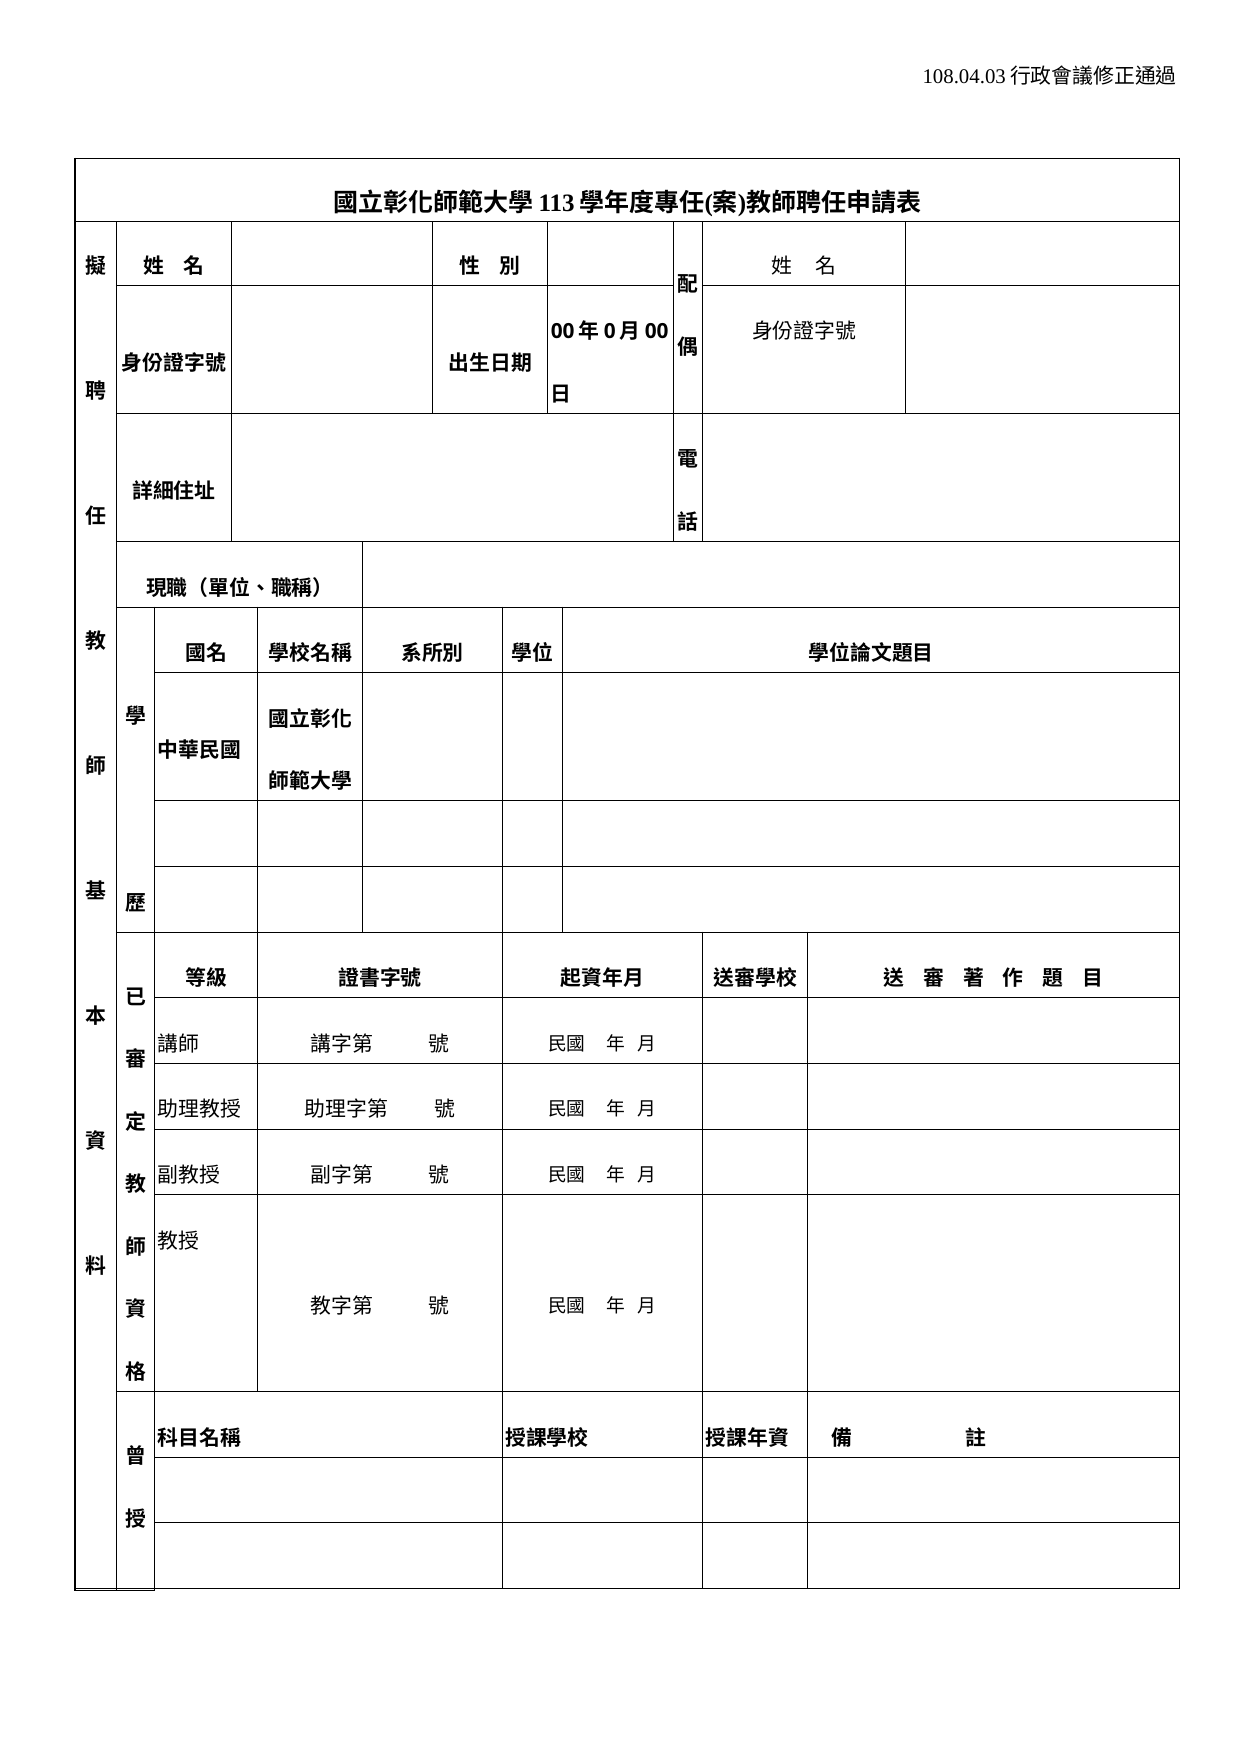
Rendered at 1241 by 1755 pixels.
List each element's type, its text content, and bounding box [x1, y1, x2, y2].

table_cell [503, 867, 562, 932]
table_cell 等級 [155, 933, 257, 997]
table_cell 國名 [155, 608, 257, 672]
table_cell 學 歷 [117, 608, 154, 932]
table_cell 民國 年 月 [503, 998, 702, 1063]
table_cell [703, 1064, 807, 1128]
table_cell 教授 [155, 1195, 257, 1391]
table_cell 民國 年 月 [503, 1195, 702, 1391]
table_cell [232, 222, 432, 285]
table_cell [503, 1458, 702, 1522]
table_cell [363, 673, 502, 800]
table_cell [808, 998, 1179, 1063]
table_cell 曾 授 [117, 1392, 154, 1588]
table_cell [563, 867, 1179, 932]
table_cell 助理教授 [155, 1064, 257, 1128]
table_cell [232, 286, 432, 413]
table_cell 身份證字號 [703, 286, 905, 413]
table_cell 詳細住址 [117, 414, 231, 541]
table_cell 現職（單位、職稱） [117, 542, 362, 607]
table_cell [363, 542, 1179, 607]
table_cell [703, 1458, 807, 1522]
table_cell [258, 867, 362, 932]
table_cell [155, 801, 257, 866]
table_cell [703, 1523, 807, 1588]
table_cell [155, 1458, 502, 1522]
table_cell 姓 名 [117, 222, 231, 285]
table_cell [363, 867, 502, 932]
table_cell 國立彰化師範大學113學年度專任(案)教師聘任申請表 [76, 159, 1179, 221]
table_cell [703, 998, 807, 1063]
table_cell 科目名稱 [155, 1392, 502, 1457]
table_cell 講師 [155, 998, 257, 1063]
table_cell [563, 673, 1179, 800]
table_cell [808, 1523, 1179, 1588]
table_cell [703, 414, 1179, 541]
table_cell 講字第 號 [258, 998, 502, 1063]
table_cell 證書字號 [258, 933, 502, 997]
table_cell 擬 聘 任 教 師 基 本 資 料 [76, 222, 116, 1588]
table_cell 中華民國 [155, 673, 257, 800]
table_cell [155, 867, 257, 932]
table_cell [808, 1458, 1179, 1522]
table_cell 副字第 號 [258, 1130, 502, 1194]
table_cell [232, 414, 673, 541]
table_cell [363, 801, 502, 866]
table_cell 民國 年 月 [503, 1064, 702, 1128]
table_cell [703, 1130, 807, 1194]
table_cell 助理字第 號 [258, 1064, 502, 1128]
table_cell [503, 1523, 702, 1588]
table_cell 國立彰化 師範大學 [258, 673, 362, 800]
table_cell [906, 222, 1179, 285]
table_cell [808, 1064, 1179, 1128]
table_cell 已 審 定 教 師 資 格 [117, 933, 154, 1391]
table_cell [503, 801, 562, 866]
table_cell 教字第 號 [258, 1195, 502, 1391]
table_cell 起資年月 [503, 933, 702, 997]
table_cell 姓 名 [703, 222, 905, 285]
table_cell 副教授 [155, 1130, 257, 1194]
table_cell [503, 673, 562, 800]
table_cell 備 註 [808, 1392, 1179, 1457]
table_cell 學位 [503, 608, 562, 672]
table_cell 學校名稱 [258, 608, 362, 672]
table_cell [808, 1130, 1179, 1194]
table_header 108.04.03行政會議修正通過 [75, 33, 1179, 158]
table_cell [703, 1195, 807, 1391]
table_cell 性 別 [433, 222, 547, 285]
table_cell [258, 801, 362, 866]
table_cell 學位論文題目 [563, 608, 1179, 672]
table_cell [563, 801, 1179, 866]
table_cell 授課學校 [503, 1392, 702, 1457]
table_cell 身份證字號 [117, 286, 231, 413]
table_cell 送 審 著 作 題 目 [808, 933, 1179, 997]
table_cell 00年0月00日 [548, 286, 673, 413]
table_cell 系所別 [363, 608, 502, 672]
table_cell [155, 1523, 502, 1588]
table_cell [808, 1195, 1179, 1391]
table_cell 出生日期 [433, 286, 547, 413]
table_cell 民國 年 月 [503, 1130, 702, 1194]
table_cell 電話 [674, 414, 702, 541]
table_cell 授課年資 [703, 1392, 807, 1457]
table_cell [548, 222, 673, 285]
table_cell 送審學校 [703, 933, 807, 997]
table_cell [906, 286, 1179, 413]
table_cell 配偶 [674, 222, 702, 413]
